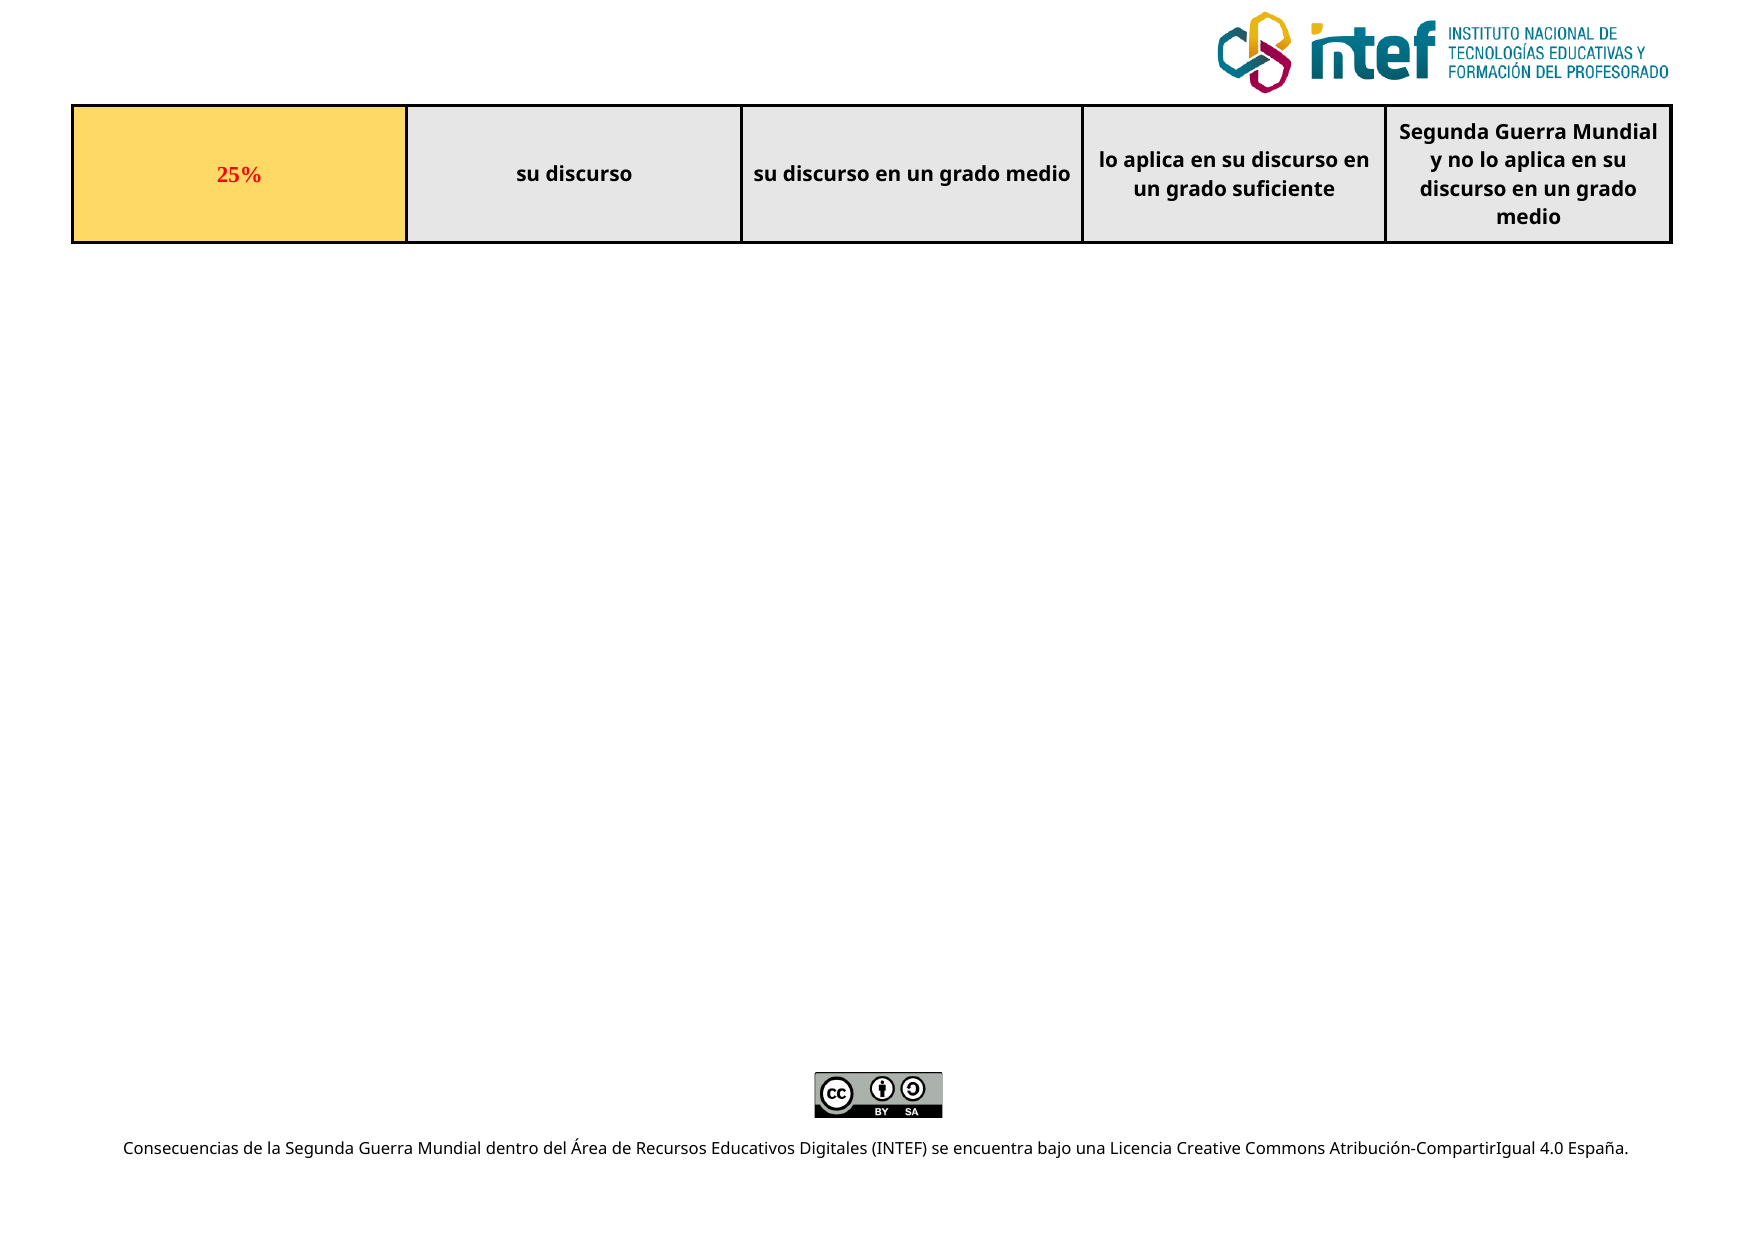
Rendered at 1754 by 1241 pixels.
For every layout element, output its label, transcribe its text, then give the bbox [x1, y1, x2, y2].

table_cell su discurso en un grado medio [743, 107, 1081, 241]
table_cell su discurso [408, 107, 740, 241]
table_cell lo aplica en su discurso en un grado suficiente [1084, 107, 1384, 241]
table_cell 25% [74, 107, 405, 241]
table_cell Segunda Guerra Mundial y no lo aplica en su discurso en un grado medio [1387, 107, 1669, 241]
